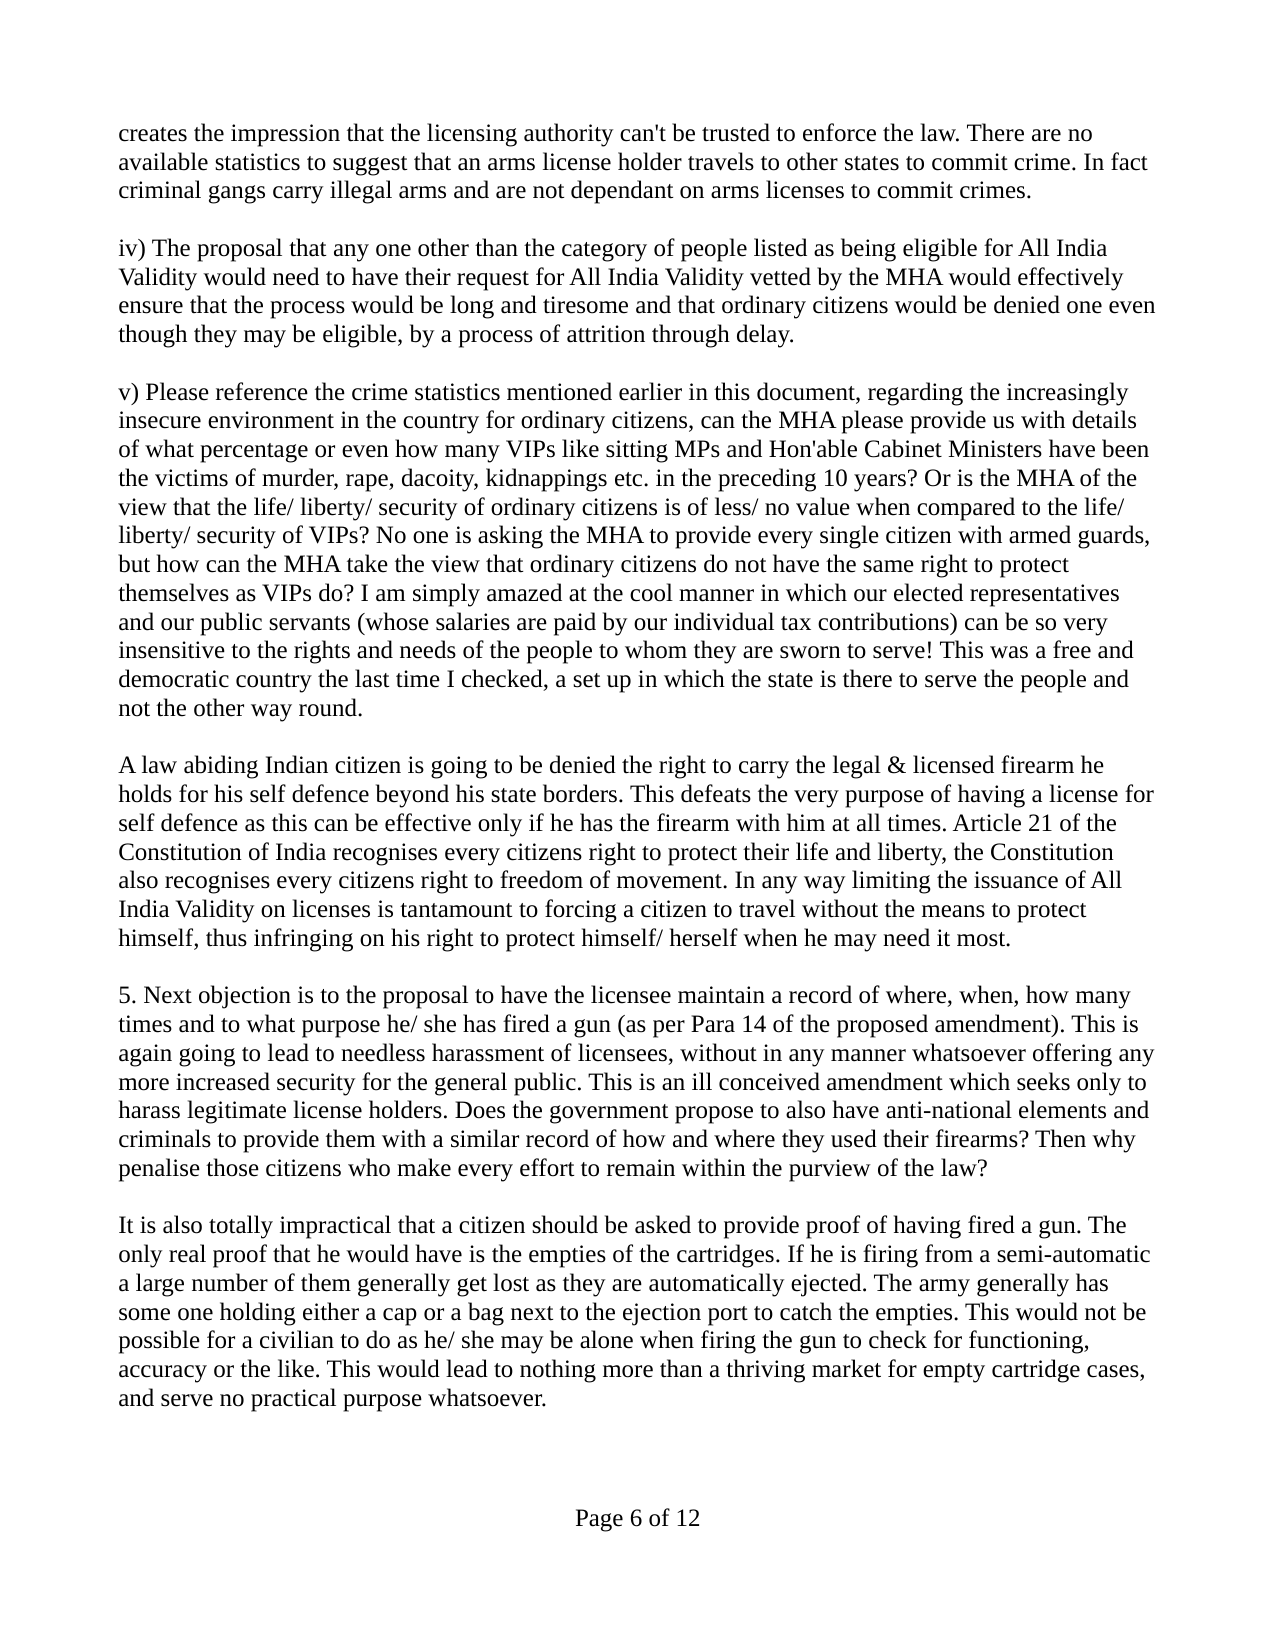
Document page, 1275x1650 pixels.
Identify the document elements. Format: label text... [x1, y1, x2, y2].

text iv) The proposal that any one other than the category of people listed as being eligible for All India Validity would need to have their request for All India Validity vetted by the MHA would effectively ensure that the process would be long and tiresome and that ordinary citizens would be denied one even though they may be eligible, by a process of attrition through delay. [118, 233, 1157, 348]
text A law abiding Indian citizen is going to be denied the right to carry the legal & licensed firearm he holds for his self defence beyond his state borders. This defeats the very purpose of having a license for self defence as this can be effective only if he has the firearm with him at all times. Article 21 of the Constitution of India recognises every citizens right to protect their life and liberty, the Constitution also recognises every citizens right to freedom of movement. In any way limiting the issuance of All India Validity on licenses is tantamount to forcing a citizen to travel without the means to protect himself, thus infringing on his right to protect himself/ herself when he may need it most. [118, 751, 1157, 952]
text 5. Next objection is to the proposal to have the licensee maintain a record of where, when, how many times and to what purpose he/ she has fired a gun (as per Para 14 of the proposed amendment). This is again going to lead to needless harassment of licensees, without in any manner whatsoever offering any more increased security for the general public. This is an ill conceived amendment which seeks only to harass legitimate license holders. Does the government propose to also have anti-national elements and criminals to provide them with a similar record of how and where they used their firearms? Then why penalise those citizens who make every effort to remain within the purview of the law? [118, 981, 1157, 1182]
text creates the impression that the licensing authority can't be trusted to enforce the law. There are no available statistics to suggest that an arms license holder travels to other states to commit crime. In fact criminal gangs carry illegal arms and are not dependant on arms licenses to commit crimes. [118, 118, 1157, 204]
text v) Please reference the crime statistics mentioned earlier in this document, regarding the increasingly insecure environment in the country for ordinary citizens, can the MHA please provide us with details of what percentage or even how many VIPs like sitting MPs and Hon'able Cabinet Ministers have been the victims of murder, rape, dacoity, kidnappings etc. in the preceding 10 years? Or is the MHA of the view that the life/ liberty/ security of ordinary citizens is of less/ no value when compared to the life/ liberty/ security of VIPs? No one is asking the MHA to provide every single citizen with armed guards, but how can the MHA take the view that ordinary citizens do not have the same right to protect themselves as VIPs do? I am simply amazed at the cool manner in which our elected representatives and our public servants (whose salaries are paid by our individual tax contributions) can be so very insensitive to the rights and needs of the people to whom they are sworn to serve! This was a free and democratic country the last time I checked, a set up in which the state is there to serve the people and not the other way round. [118, 377, 1157, 722]
text It is also totally impractical that a citizen should be asked to provide proof of having fired a gun. The only real proof that he would have is the empties of the cartridges. If he is firing from a semi-automatic a large number of them generally get lost as they are automatically ejected. The army generally has some one holding either a cap or a bag next to the ejection port to catch the empties. This would not be possible for a civilian to do as he/ she may be alone when firing the gun to check for functioning, accuracy or the like. This would lead to nothing more than a thriving market for empty cartridge cases, and serve no practical purpose whatsoever. [118, 1211, 1157, 1412]
